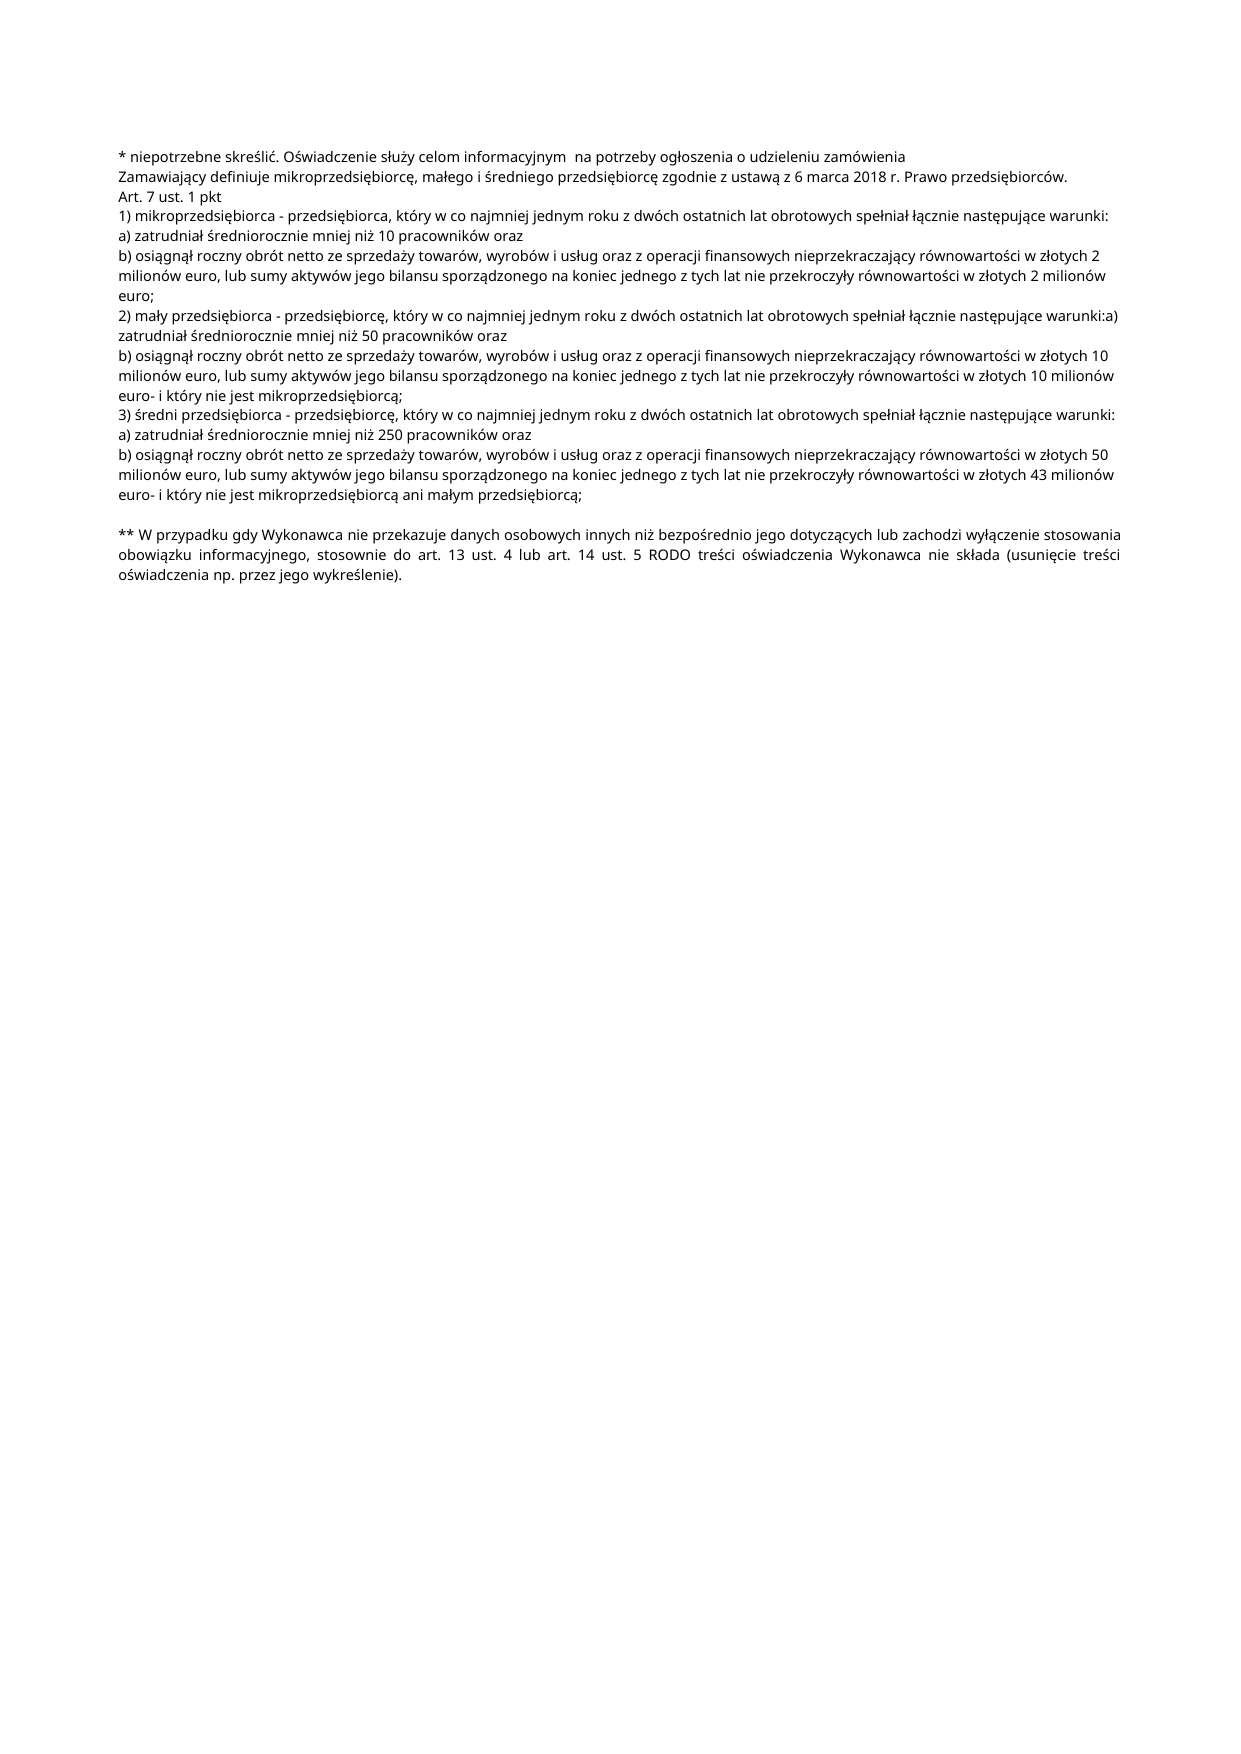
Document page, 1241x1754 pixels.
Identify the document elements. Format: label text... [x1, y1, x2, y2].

text Zamawiający definiuje mikroprzedsiębiorcę, małego i średniego przedsiębiorcę zgodnie z ustawą z 6 marca 2018 r. Prawo przedsiębiorców. Art. 7 ust. 1 pkt 1) mikroprzedsiębiorca - przedsiębiorca, który w co najmniej jednym roku z dwóch ostatnich lat obrotowych spełniał łącznie następujące warunki: a) zatrudniał średniorocznie mniej niż 10 pracowników oraz b) osiągnął roczny obrót netto ze sprzedaży towarów, wyrobów i usług oraz z operacji finansowych nieprzekraczający równowartości w złotych 2 milionów euro, lub sumy aktywów jego bilansu sporządzonego na koniec jednego z tych lat nie przekroczyły równowartości w złotych 2 milionów euro; 2) mały przedsiębiorca - przedsiębiorcę, który w co najmniej jednym roku z dwóch ostatnich lat obrotowych spełniał łącznie następujące warunki:a) zatrudniał średniorocznie mniej niż 50 pracowników oraz [118, 166, 1122, 346]
text * niepotrzebne skreślić. Oświadczenie służy celom informacyjnym na potrzeby ogłoszenia o udzieleniu zamówienia [118, 147, 1122, 166]
text a) zatrudniał średniorocznie mniej niż 250 pracowników oraz [118, 425, 1122, 445]
text ** W przypadku gdy Wykonawca nie przekazuje danych osobowych innych niż bezpośrednio jego dotyczących lub zachodzi wyłączenie stosowania obowiązku informacyjnego, stosownie do art. 13 ust. 4 lub art. 14 ust. 5 RODO treści oświadczenia Wykonawca nie składa (usunięcie treści oświadczenia np. przez jego wykreślenie). [118, 524, 1122, 584]
text b) osiągnął roczny obrót netto ze sprzedaży towarów, wyrobów i usług oraz z operacji finansowych nieprzekraczający równowartości w złotych 50 milionów euro, lub sumy aktywów jego bilansu sporządzonego na koniec jednego z tych lat nie przekroczyły równowartości w złotych 43 milionów euro- i który nie jest mikroprzedsiębiorcą ani małym przedsiębiorcą; [118, 445, 1122, 505]
text b) osiągnął roczny obrót netto ze sprzedaży towarów, wyrobów i usług oraz z operacji finansowych nieprzekraczający równowartości w złotych 10 milionów euro, lub sumy aktywów jego bilansu sporządzonego na koniec jednego z tych lat nie przekroczyły równowartości w złotych 10 milionów euro- i który nie jest mikroprzedsiębiorcą; 3) średni przedsiębiorca - przedsiębiorcę, który w co najmniej jednym roku z dwóch ostatnich lat obrotowych spełniał łącznie następujące warunki: [118, 346, 1122, 425]
